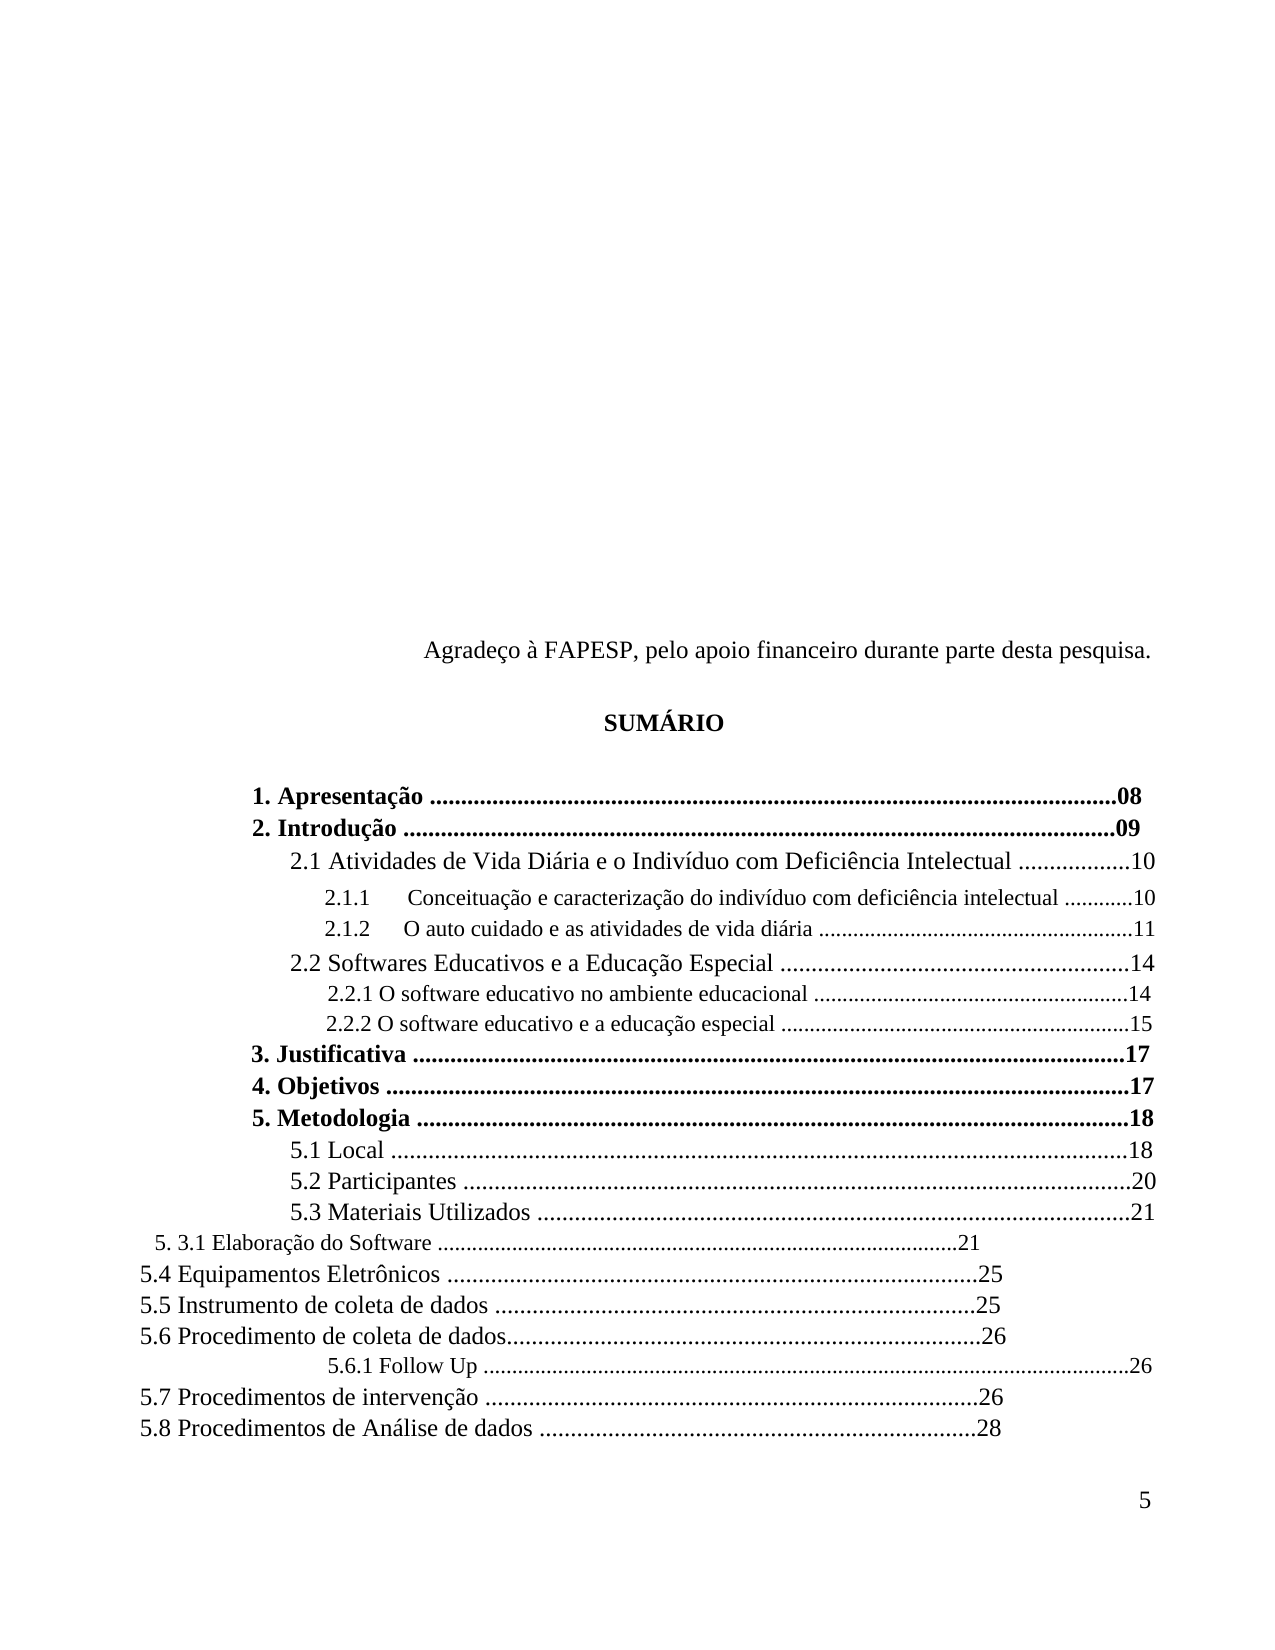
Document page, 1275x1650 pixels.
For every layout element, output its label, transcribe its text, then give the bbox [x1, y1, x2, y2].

list 3.1 Elaboração do Software ...........................................................................................21 [154, 1229, 1158, 1255]
text 2.2.2 O software educativo e a educação especial .............................................................15 3. Justificativa ..................................................................................................................17 [251, 1010, 1163, 1068]
text 5.2 Participantes ...........................................................................................................20 [290, 1166, 1158, 1195]
text 5.6.1 Follow Up .................................................................................................................26 [327, 1352, 1158, 1378]
text Agradeço à FAPESP, pelo apoio financeiro durante parte desta pesquisa. [177, 635, 1164, 664]
text SUMÁRIO [177, 708, 1157, 737]
text 5.1 Local ......................................................................................................................18 [290, 1135, 1158, 1164]
text 2.1.1 Conceituação e caracterização do indivíduo com deficiência intelectual ............10 [177, 883, 1163, 911]
subtitle 4. Objetivos .......................................................................................................................17 5. Metodologia ..................................................................................................................18 [252, 1071, 1163, 1132]
text 2.1.2 O auto cuidado e as atividades de vida diária .......................................................11 [177, 914, 1163, 943]
list Procedimentos de intervenção ...............................................................................26 [139, 1382, 1158, 1411]
list Procedimentos de Análise de dados ......................................................................28 [139, 1413, 1158, 1442]
list Procedimento de coleta de dados............................................................................26 [139, 1321, 1158, 1350]
list Instrumento de coleta de dados .............................................................................25 [139, 1290, 1158, 1319]
text 2.2 Softwares Educativos e a Educação Especial ........................................................14 [290, 948, 1158, 977]
text 2.1 Atividades de Vida Diária e o Indivíduo com Deficiência Intelectual ..................10 [290, 846, 1158, 874]
subtitle 1. Apresentação ..............................................................................................................08 2. Introdução ..................................................................................................................09 [252, 781, 1163, 842]
text 2.2.1 O software educativo no ambiente educacional .......................................................14 [327, 980, 1158, 1006]
text 5.3 Materiais Utilizados ...............................................................................................21 [290, 1197, 1158, 1226]
list Equipamentos Eletrônicos .....................................................................................25 [139, 1259, 1158, 1287]
